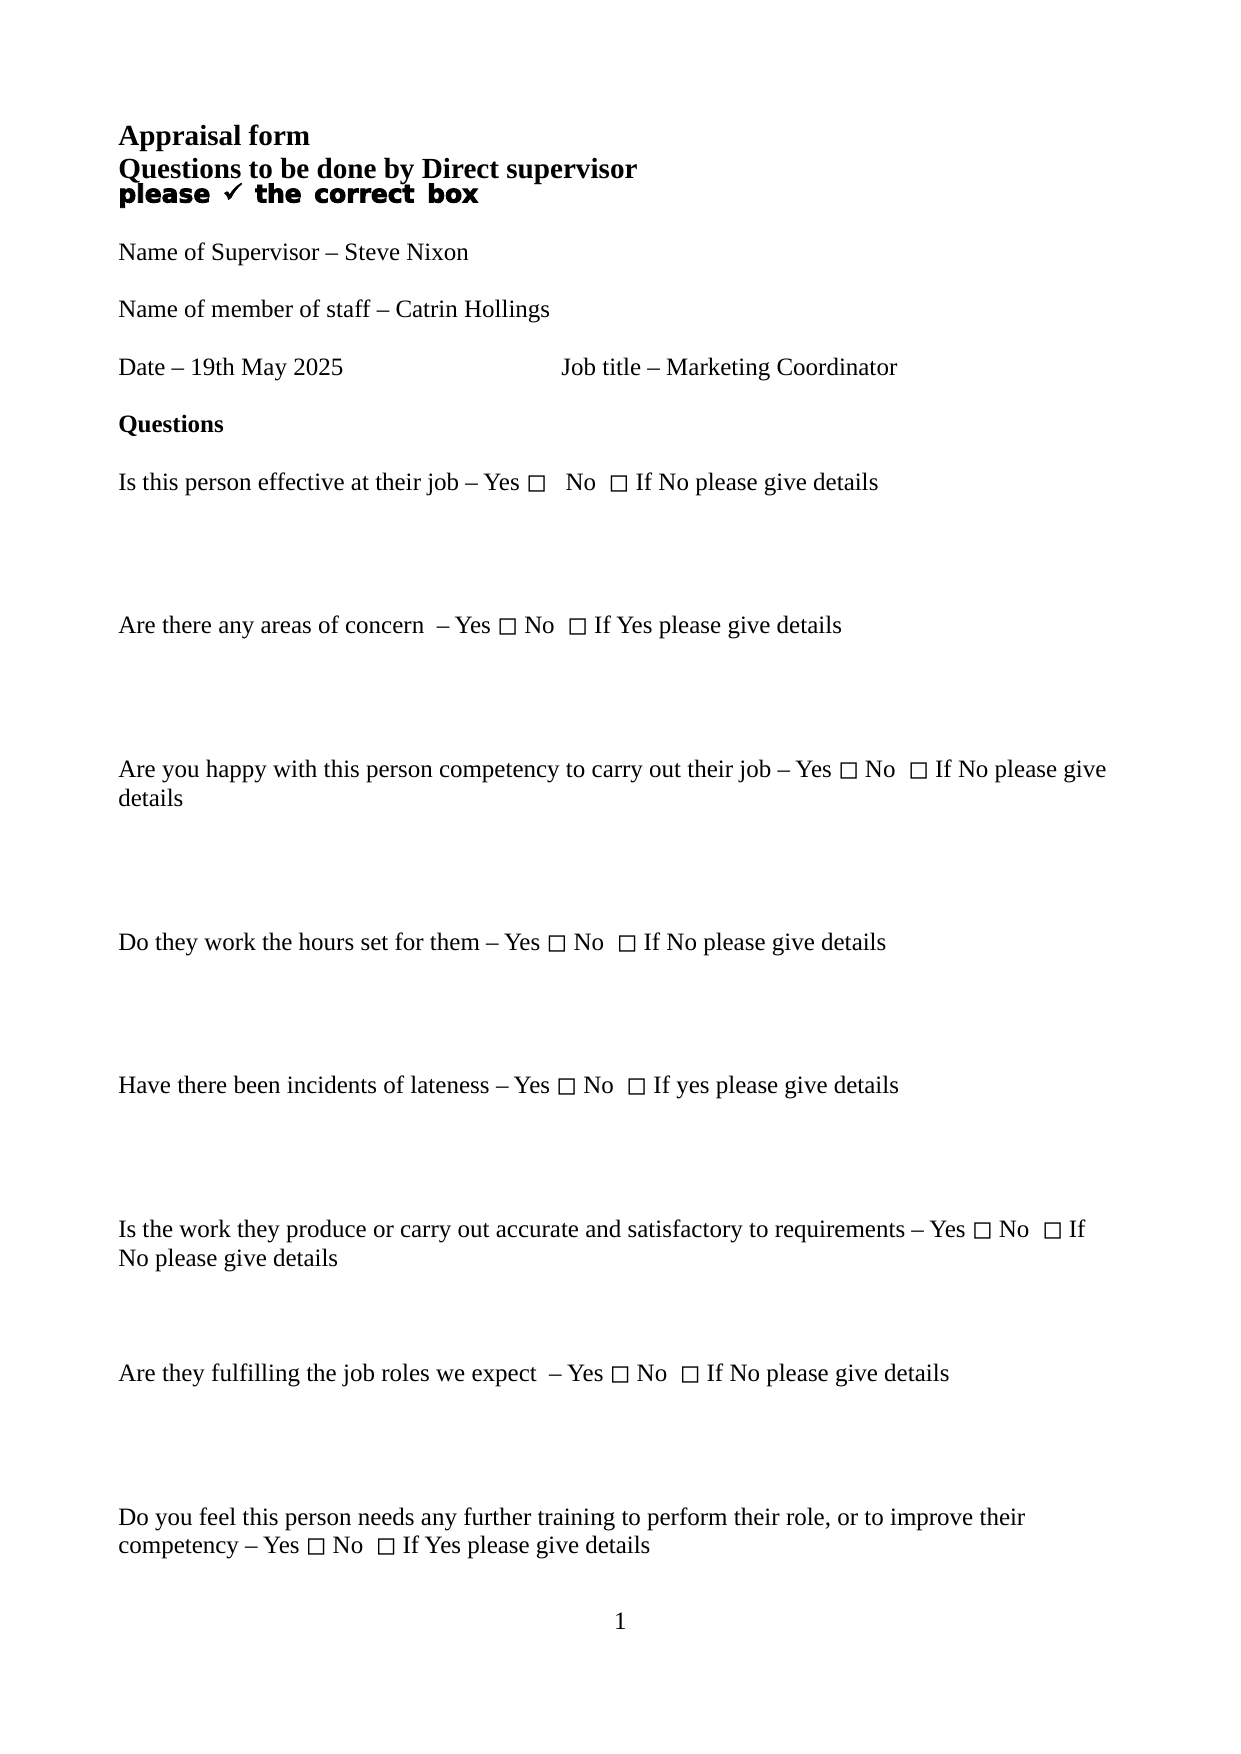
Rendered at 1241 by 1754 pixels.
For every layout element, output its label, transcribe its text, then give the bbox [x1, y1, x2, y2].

text Do you feel this person needs any further training to perform their role, or to improve their competency – Yes ◻ No ◻ If Yes please give details [118, 1502, 1122, 1559]
text Name of Supervisor – Steve Nixon [118, 237, 1122, 265]
text Appraisal form [118, 118, 1122, 152]
text Date – 19th May 2025 Job title – Marketing Coordinator [118, 352, 1122, 380]
text Questions [118, 409, 1122, 438]
text Questions to be done by Direct supervisor [118, 152, 1122, 185]
text Have there been incidents of lateness – Yes ◻ No ◻ If yes please give details [118, 1070, 1122, 1099]
text Are they fulfilling the job roles we expect – Yes ◻ No ◻ If No please give details [118, 1358, 1122, 1387]
text Is the work they produce or carry out accurate and satisfactory to requirements – Yes ◻ No ◻ If No please give details [118, 1214, 1122, 1272]
text Are there any areas of concern – Yes ◻ No ◻ If Yes please give details [118, 610, 1122, 639]
text Is this person effective at their job – Yes ◻ No ◻ If No please give details [118, 467, 1122, 495]
text Do they work the hours set for them – Yes ◻ No ◻ If No please give details [118, 927, 1122, 955]
text Are you happy with this person competency to carry out their job – Yes ◻ No ◻ If No please give details [118, 754, 1122, 812]
text Name of member of staff – Catrin Hollings [118, 294, 1122, 323]
text please ✓ the correct box [118, 185, 1122, 208]
